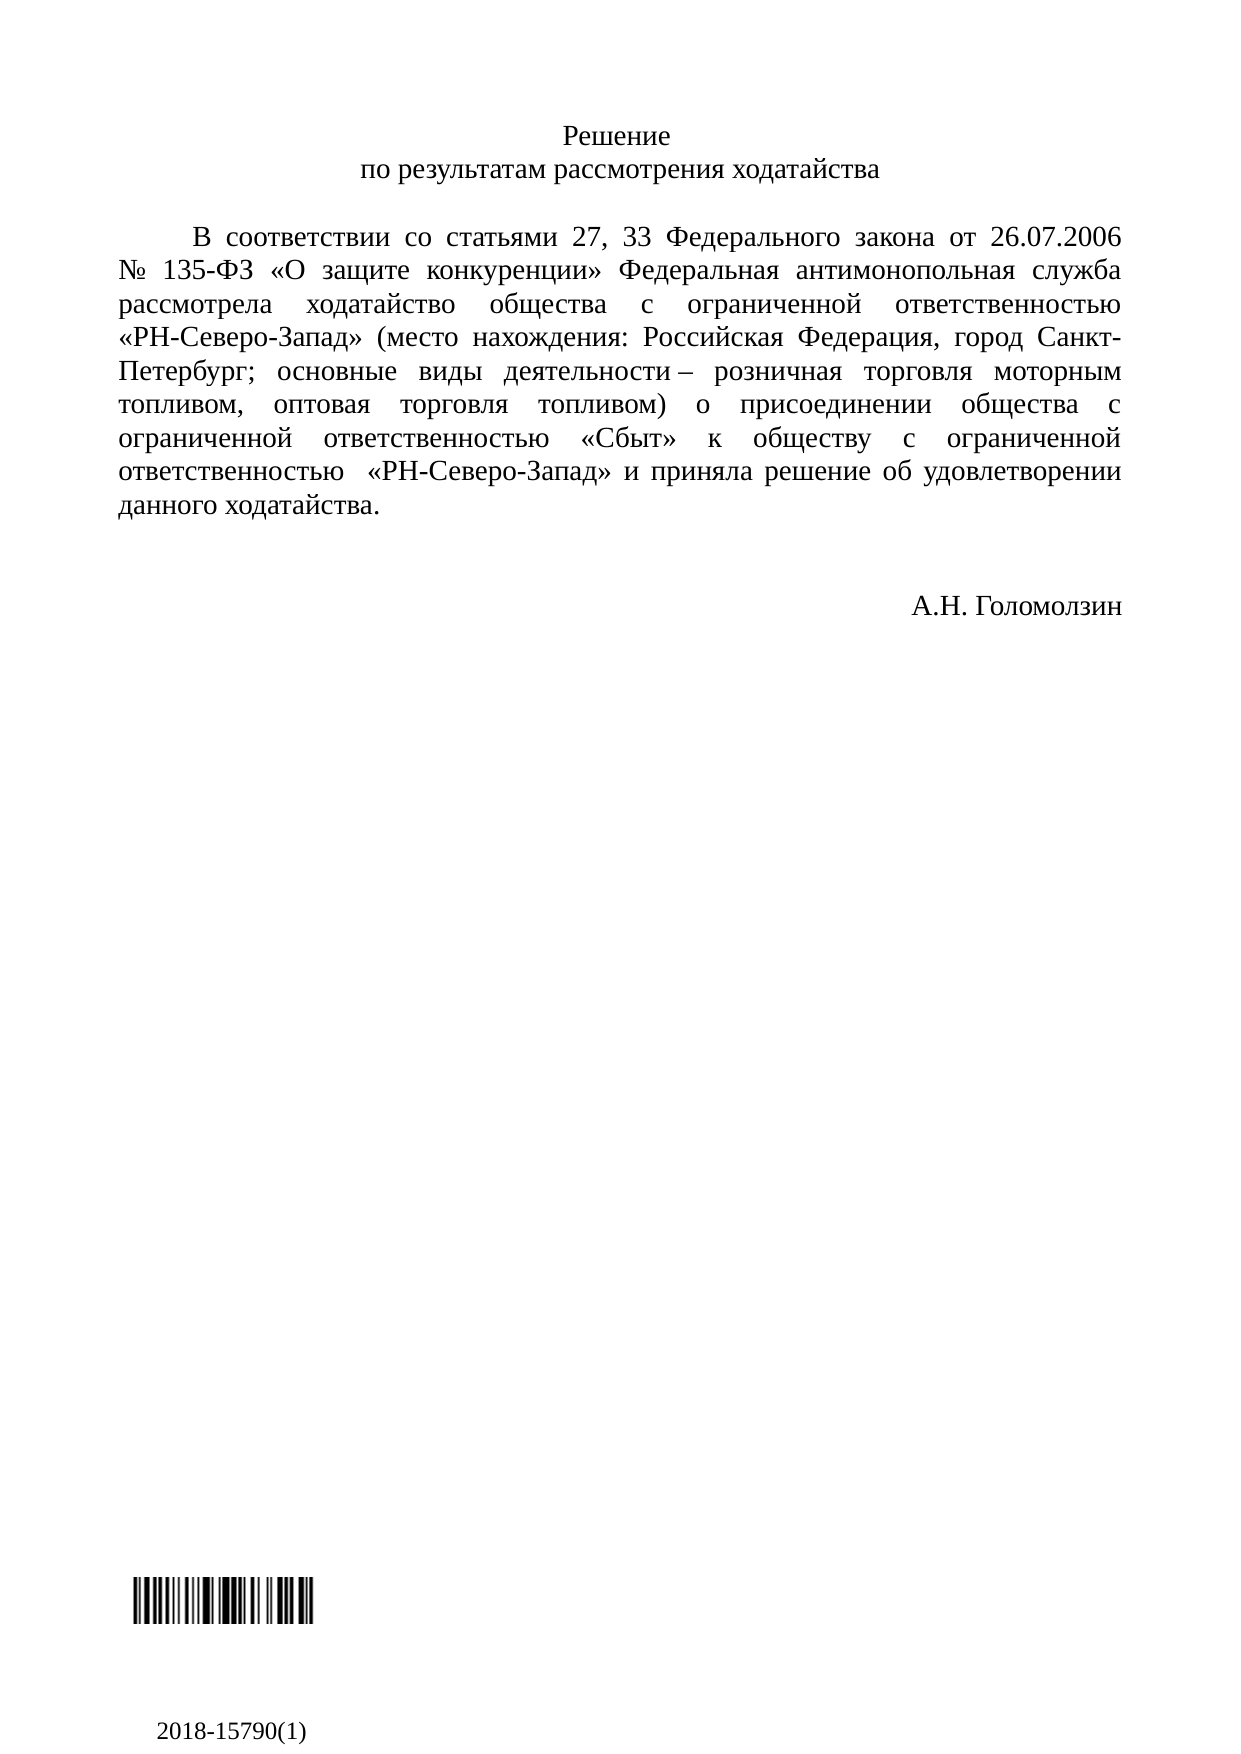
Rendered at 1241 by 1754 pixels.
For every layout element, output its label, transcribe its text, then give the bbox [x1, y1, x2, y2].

text А.Н. Голомолзин [118, 588, 1122, 621]
text Решение [118, 118, 1122, 152]
text В соответствии co статьями 27, 33 Федерального закона от 26.07.2006 № 135-ФЗ «О защите конкуренции» Федеральная антимонопольная служба рассмотрела ходатайство общества с ограниченной ответственностью «РН-Северо-Запад» (место нахождения: Российская Федерация, город Санкт-Петербург; основные виды деятельности – розничная торговля моторным топливом, оптовая торговля топливом) о присоединении общества с ограниченной ответственностью «Сбыт» к обществу с ограниченной ответственностью «РН-Северо-Запад» и приняла решение об удовлетворении данного ходатайства. [118, 219, 1122, 521]
text по результатам рассмотрения ходатайства [118, 152, 1122, 185]
picture [118, 1577, 331, 1624]
